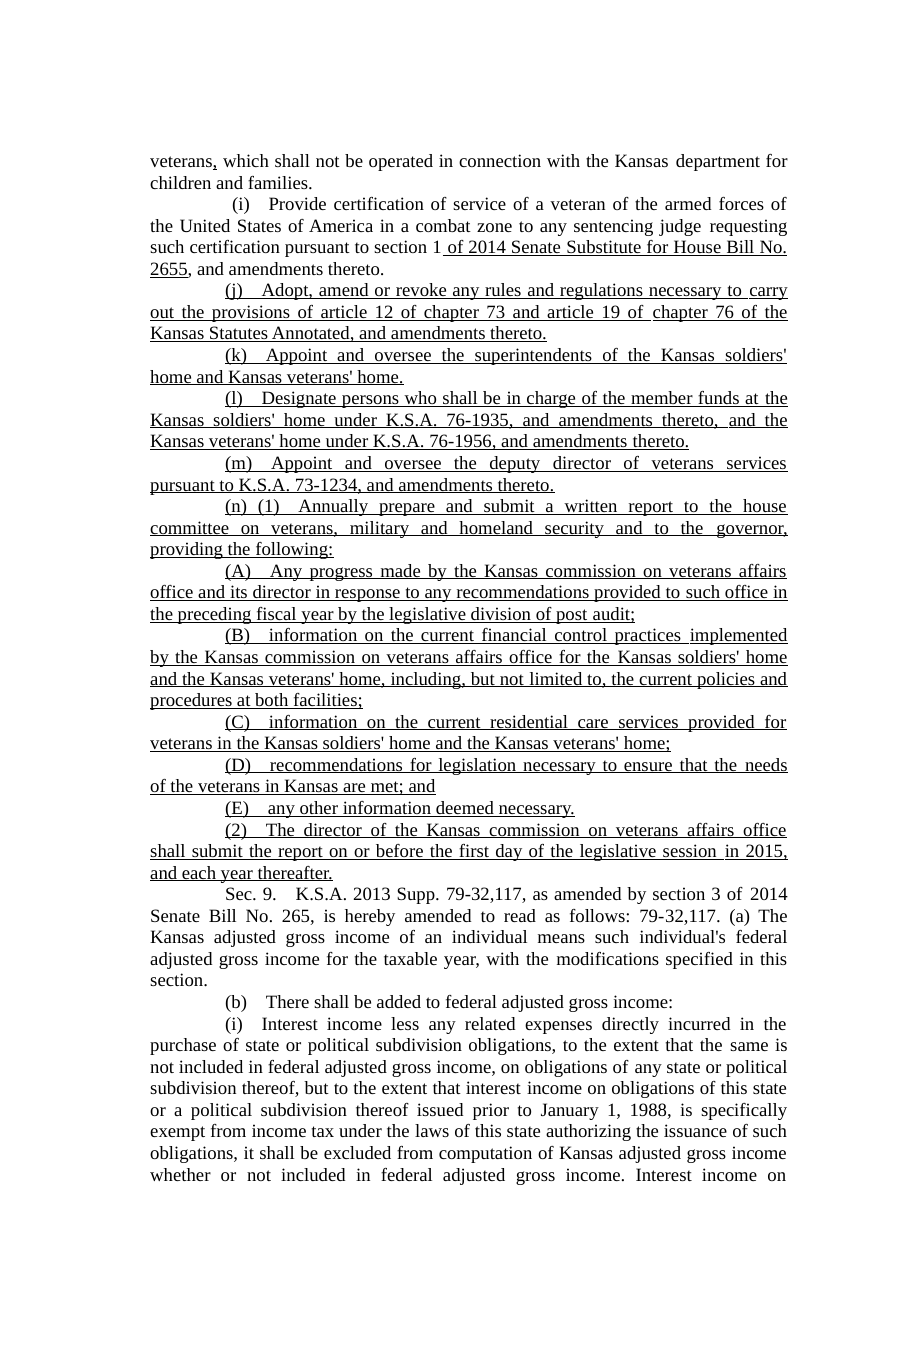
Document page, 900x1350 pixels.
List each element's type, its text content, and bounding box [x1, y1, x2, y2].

text and each year thereafter. [150, 860, 787, 883]
text (i) Interest income less any related expenses directly incurred in the purchase of state or political subdivision obligations, to the extent that the same is not included in federal adjusted gross income, on obligations of any state or political subdivision thereof, but to the extent that interest income on obligations of this state or a political subdivision thereof issued prior to January 1, 1988, is specifically exempt from income tax under the laws of this state authorizing the issuance of such obligations, it shall be excluded from computation of Kansas adjusted gross income whether or not included in federal adjusted gross income. Interest income on [150, 1012, 787, 1185]
text (i) Provide certification of service of a veteran of the armed forces of the United States of America in a combat zone to any sentencing judge requesting such certification pursuant to section 1 of 2014 Senate Substitute for House Bill No. 2655, and amendments thereto. [150, 193, 787, 279]
text (C) information on the current residential care services provided for veterans in the Kansas soldiers' home and the Kansas veterans' home; [150, 711, 787, 754]
text (2) The director of the Kansas commission on veterans affairs office shall submit the report on or before the first day of the legislative session in 2015, [150, 818, 787, 859]
text providing the following: [150, 536, 787, 560]
text (E) any other information deemed necessary. [150, 797, 787, 818]
text (n) (1) Annually prepare and submit a written report to the house committee on veterans, military and homeland security and to the governor, [150, 495, 787, 535]
text Sec. 9. K.S.A. 2013 Supp. 79-32,117, as amended by section 3 of 2014 Senate Bill No. 265, is hereby amended to read as follows: 79-32,117. (a) The Kansas adjusted gross income of an individual means such individual's federal adjusted gross income for the taxable year, with the modifications specified in this section. [150, 883, 787, 991]
text (b) There shall be added to federal adjusted gross income: [150, 991, 787, 1012]
text (m) Appoint and oversee the deputy director of veterans services pursuant to K.S.A. 73-1234, and amendments thereto. [150, 452, 787, 495]
text Kansas veterans' home under K.S.A. 76-1956, and amendments thereto. [150, 428, 787, 452]
text (D) recommendations for legislation necessary to ensure that the needs of the veterans in Kansas are met; and [150, 754, 787, 797]
text veterans, which shall not be operated in connection with the Kansas department for children and families. [150, 150, 787, 193]
text (k) Appoint and oversee the superintendents of the Kansas soldiers' home and Kansas veterans' home. [150, 344, 787, 387]
text (B) information on the current financial control practices implemented by the Kansas commission on veterans affairs office for the Kansas soldiers' home [150, 624, 787, 665]
text (A) Any progress made by the Kansas commission on veterans affairs office and its director in response to any recommendations provided to such office in [150, 560, 787, 600]
text the preceding fiscal year by the legislative division of post audit; [150, 601, 787, 624]
text (j) Adopt, amend or revoke any rules and regulations necessary to carry out the provisions of article 12 of chapter 73 and article 19 of chapter 76 of the Kansas Statutes Annotated, and amendments thereto. [150, 279, 787, 344]
text (l) Designate persons who shall be in charge of the member funds at the Kansas soldiers' home under K.S.A. 76-1935, and amendments thereto, and the [150, 387, 787, 427]
text procedures at both facilities; [150, 687, 787, 711]
text and the Kansas veterans' home, including, but not limited to, the current policies and [150, 666, 787, 686]
